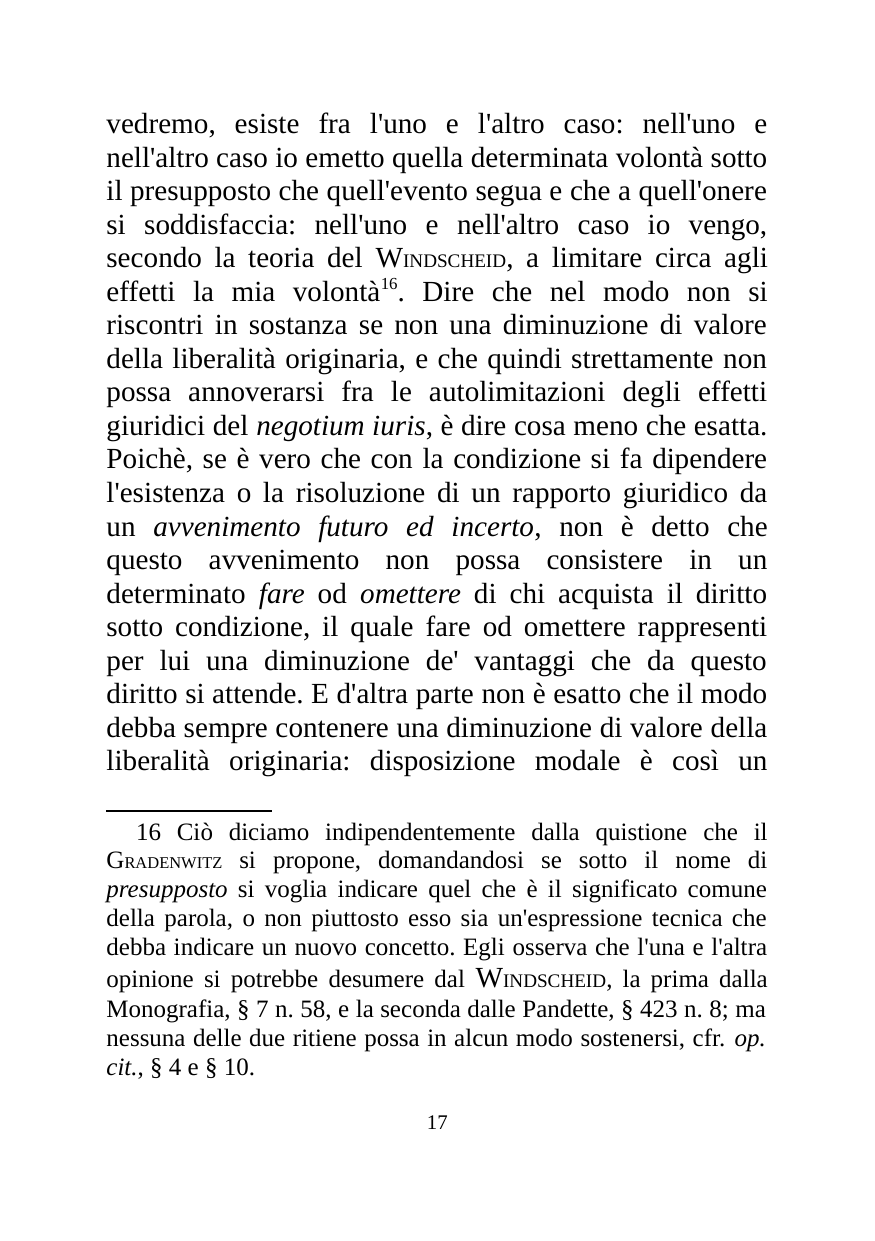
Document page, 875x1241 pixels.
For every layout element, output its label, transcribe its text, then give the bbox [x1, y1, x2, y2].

text vedremo, esiste fra l'uno e l'altro caso: nell'uno e nell'altro caso io emetto quella determinata volontà sotto il presupposto che quell'evento segua e che a quell'onere si soddisfaccia: nell'uno e nell'altro caso io vengo, secondo la teoria del Windscheid, a limitare circa agli effetti la mia volontà. Dire che nel modo non si riscontri in sostanza se non una diminuzione di valore della liberalità originaria, e che quindi strettamente non possa annoverarsi fra le autolimitazioni degli effetti giuridici del negotium iuris, è dire cosa meno che esatta. Poichè, se è vero che con la condizione si fa dipendere l'esistenza o la risoluzione di un rapporto giuridico da un avvenimento futuro ed incerto, non è detto che questo avvenimento non possa consistere in un determinato fare od omettere di chi acquista il diritto sotto condizione, il quale fare od omettere rappresenti per lui una diminuzione de' vantaggi che da questo diritto si attende. E d'altra parte non è esatto che il modo debba sempre contenere una diminuzione di valore della liberalità originaria: disposizione modale è così un [106, 106, 768, 777]
text Ciò diciamo indipendentemente dalla quistione che il Gradenwitz si propone, domandandosi se sotto il nome di presupposto si voglia indicare quel che è il significato comune della parola, o non piuttosto esso sia un'espressione tecnica che debba indicare un nuovo concetto. Egli osserva che l'una e l'altra opinione si potrebbe desumere dal Windscheid, la prima dalla Monografia, § 7 n. 58, e la seconda dalle Pandette, § 423 n. 8; ma nessuna delle due ritiene possa in alcun modo sostenersi, cfr. op. cit., § 4 e § 10. [106, 817, 768, 1080]
